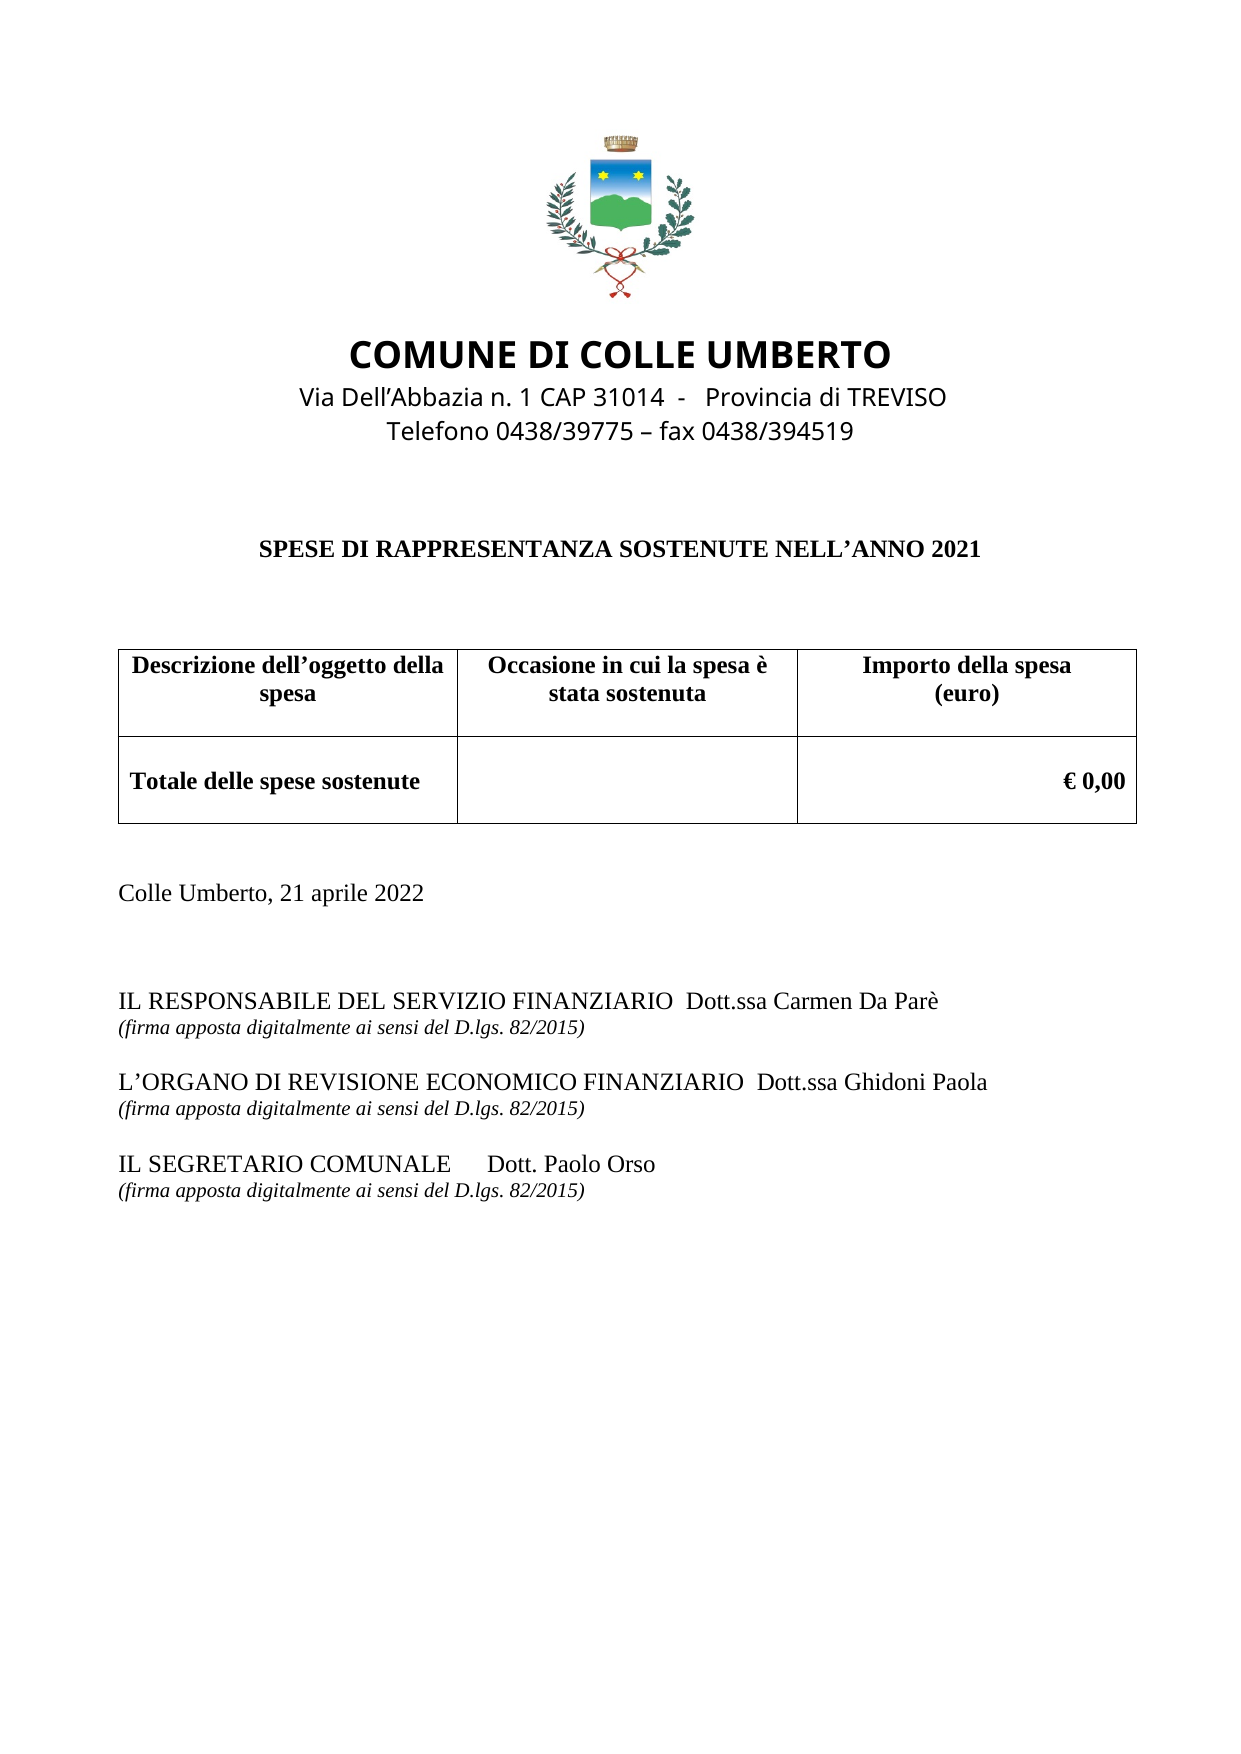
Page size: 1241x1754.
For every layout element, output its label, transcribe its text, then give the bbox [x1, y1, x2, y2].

text (firma apposta digitalmente ai sensi del D.lgs. 82/2015) [118, 1014, 1122, 1039]
text Telefono 0438/39775 – fax 0438/394519 [118, 413, 1122, 447]
text (firma apposta digitalmente ai sensi del D.lgs. 82/2015) [118, 1096, 1122, 1120]
table_header Occasione in cui la spesa è stata sostenuta [458, 650, 797, 736]
table_header Importo della spesa (euro) [798, 650, 1136, 736]
table_cell [458, 737, 797, 823]
table_cell € 0,00 [798, 737, 1136, 823]
table_cell Totale delle spese sostenute [119, 737, 457, 823]
text (firma apposta digitalmente ai sensi del D.lgs. 82/2015) [118, 1178, 1122, 1202]
text Via Dell’Abbazia n. 1 CAP 31014 - Provincia di TREVISO [118, 379, 1122, 413]
text IL SEGRETARIO COMUNALE Dott. Paolo Orso [118, 1149, 1122, 1178]
text COMUNE DI COLLE UMBERTO [118, 328, 1122, 379]
table_header Descrizione dell’oggetto della spesa [119, 650, 457, 736]
text IL RESPONSABILE DEL SERVIZIO FINANZIARIO Dott.ssa Carmen Da Parè [118, 986, 1122, 1014]
text SPESE DI RAPPRESENTANZA SOSTENUTE NELL’ANNO 2021 [118, 534, 1122, 562]
text L’ORGANO DI REVISIONE ECONOMICO FINANZIARIO Dott.ssa Ghidoni Paola [118, 1067, 1122, 1096]
text Colle Umberto, 21 aprile 2022 [118, 878, 1122, 907]
